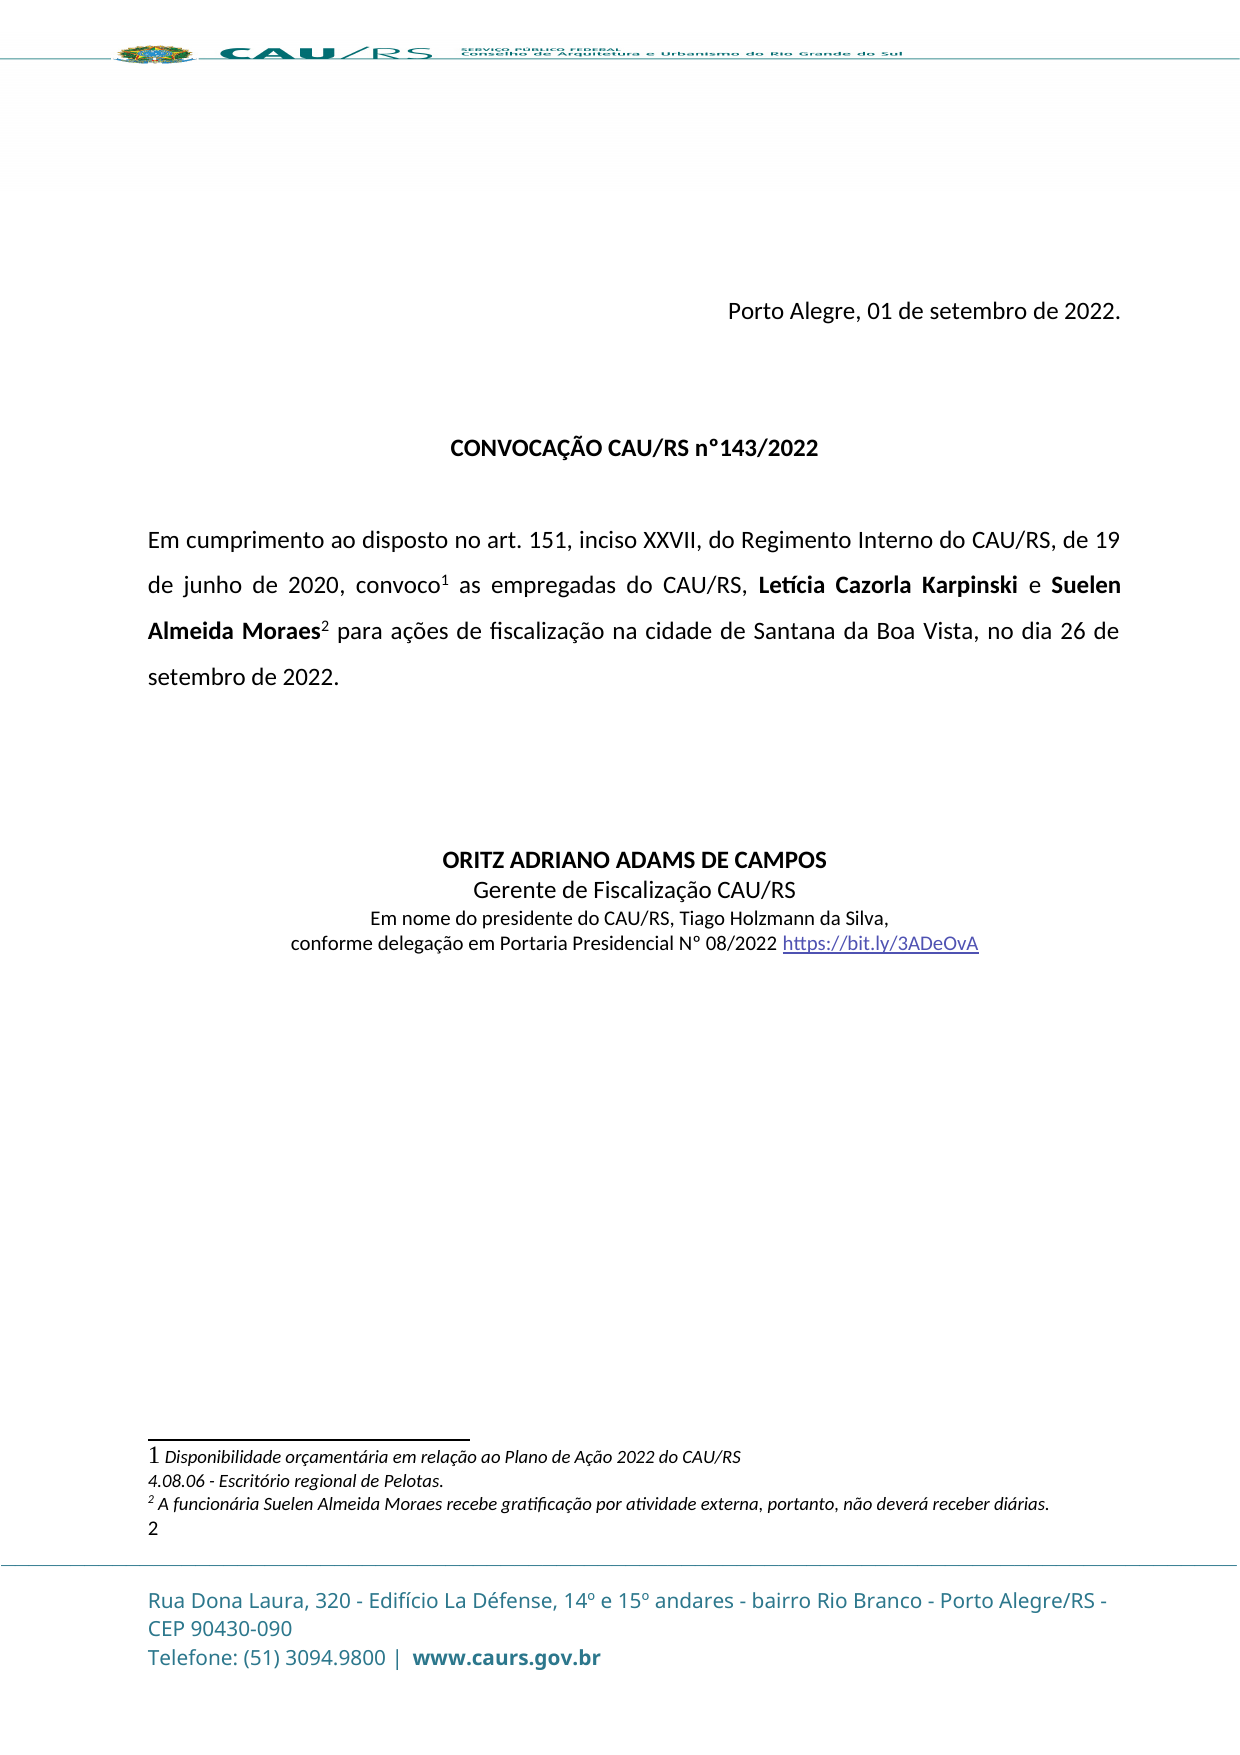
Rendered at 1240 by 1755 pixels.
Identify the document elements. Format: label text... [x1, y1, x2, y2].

text ORITZ ADRIANO ADAMS DE CAMPOS [148, 844, 1121, 874]
text Porto Alegre, 01 de setembro de 2022. [148, 295, 1121, 326]
text 4.08.06 - Escritório regional de Pelotas. 2 A funcionária Suelen Almeida Moraes recebe gratificação por atividade externa, portanto, não deverá receber diárias. [148, 1469, 1121, 1515]
text Gerente de Fiscalização CAU/RS [148, 874, 1121, 905]
text Disponibilidade orçamentária em relação ao Plano de Ação 2022 do CAU/RS [148, 1440, 1121, 1469]
text Em cumprimento ao disposto no art. 151, inciso XXVII, do Regimento Interno do CAU/RS, de 19 de junho de 2020, convoco as empregadas do CAU/RS, Letícia Cazorla Karpinski e Suelen Almeida Moraes para ações de fiscalização na cidade de Santana da Boa Vista, no dia 26 de setembro de 2022. [148, 524, 1121, 692]
text Em nome do presidente do CAU/RS, Tiago Holzmann da Silva, conforme delegação em Portaria Presidencial Nº 08/2022 https://bit.ly/3ADeOvA [148, 905, 1121, 956]
text CONVOCAÇÃO CAU/RS nº143/2022 [148, 432, 1121, 463]
